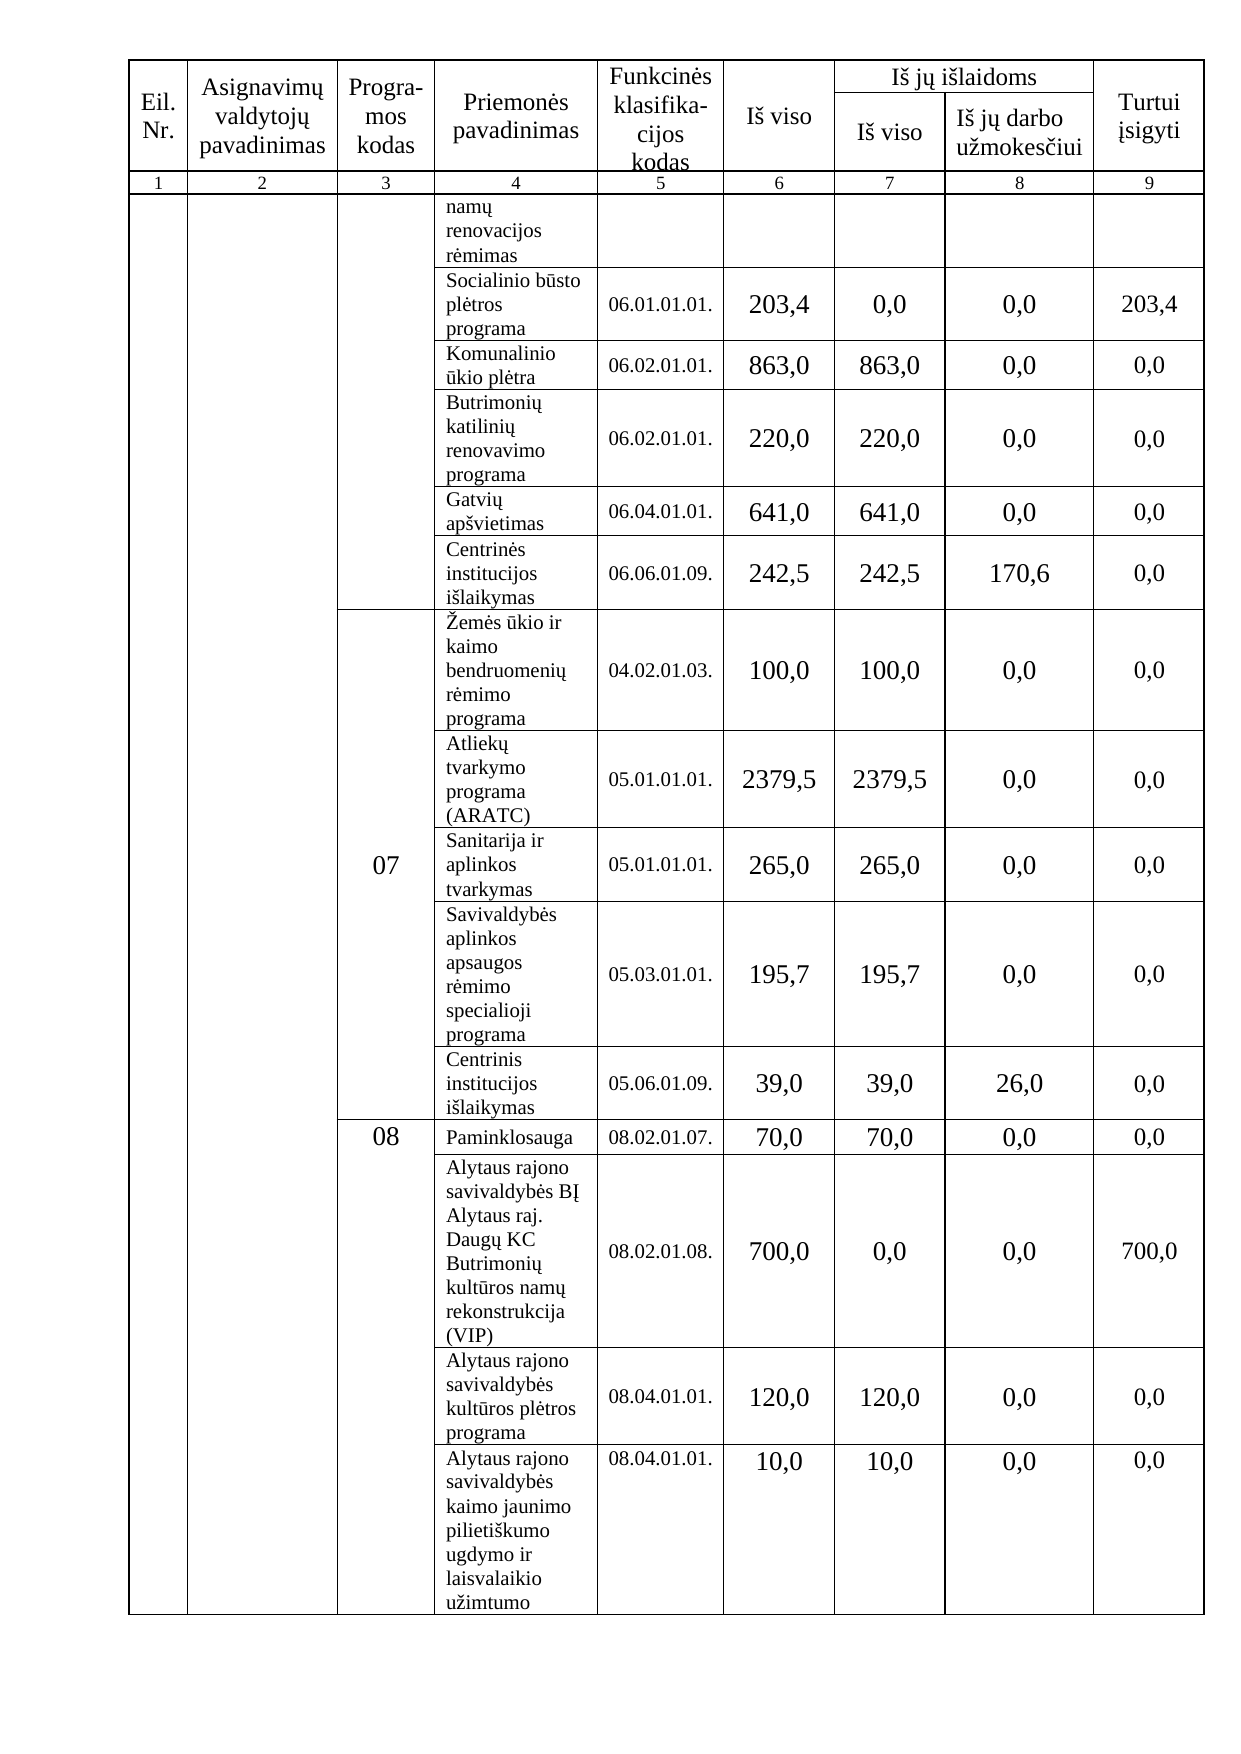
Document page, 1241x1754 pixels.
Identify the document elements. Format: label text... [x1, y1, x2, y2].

table_cell 863,0 [835, 341, 944, 389]
table_cell 0,0 [1094, 390, 1203, 486]
table_cell 100,0 [835, 610, 944, 730]
table_header Priemonės pavadinimas [435, 61, 597, 170]
table_cell 0,0 [946, 610, 1093, 730]
table_cell Paminklosauga [435, 1120, 597, 1153]
table_cell 2379,5 [724, 731, 834, 827]
table_cell Atliekų tvarkymo programa (ARATC) [435, 731, 597, 827]
table_cell 0,0 [946, 902, 1093, 1046]
table_cell Centrinis institucijos išlaikymas [435, 1047, 597, 1119]
table_cell 2379,5 [835, 731, 944, 827]
table_cell 220,0 [835, 390, 944, 486]
table_cell 641,0 [724, 487, 834, 535]
table_cell 39,0 [724, 1047, 834, 1119]
table_cell 6 [724, 172, 834, 193]
table_cell 863,0 [724, 341, 834, 389]
table_cell [338, 195, 434, 609]
table_cell Alytaus rajono savivaldybės kaimo jaunimo pilietiškumo ugdymo ir laisvalaikio užimtumo [435, 1445, 597, 1614]
table_cell 05.01.01.01. [598, 731, 723, 827]
table_cell namų renovacijos rėmimas [435, 195, 597, 267]
table_cell Butrimonių katilinių renovavimo programa [435, 390, 597, 486]
table_cell 0,0 [1094, 1445, 1203, 1614]
table_cell 0,0 [1094, 1348, 1203, 1444]
table_cell 0,0 [1094, 341, 1203, 389]
table_cell [835, 195, 944, 267]
table_cell 0,0 [946, 268, 1093, 340]
table_cell 04.02.01.03. [598, 610, 723, 730]
table_cell Savivaldybės aplinkos apsaugos rėmimo specialioji programa [435, 902, 597, 1046]
table_cell 05.01.01.01. [598, 828, 723, 901]
table_header Iš jų išlaidoms [835, 61, 1093, 92]
table_cell 26,0 [946, 1047, 1093, 1119]
table_cell 203,4 [724, 268, 834, 340]
table_cell 120,0 [835, 1348, 944, 1444]
table_cell 641,0 [835, 487, 944, 535]
table_cell [598, 195, 723, 267]
table_cell Iš jų darbo užmokesčiui [946, 93, 1093, 170]
table_cell 2 [188, 172, 337, 193]
table_cell 265,0 [724, 828, 834, 901]
table_cell 0,0 [1094, 536, 1203, 609]
table_cell 06.06.01.09. [598, 536, 723, 609]
table_cell 120,0 [724, 1348, 834, 1444]
table_cell 0,0 [1094, 487, 1203, 535]
table_cell 0,0 [1094, 828, 1203, 901]
table_cell 700,0 [1094, 1155, 1203, 1347]
table_cell 0,0 [946, 1445, 1093, 1614]
table_cell 700,0 [724, 1155, 834, 1347]
table_cell 70,0 [724, 1120, 834, 1153]
table_cell 0,0 [1094, 731, 1203, 827]
table_cell 195,7 [724, 902, 834, 1046]
table_cell Alytaus rajono savivaldybės BĮ Alytaus raj. Daugų KC Butrimonių kultūros namų rekonstrukcija (VIP) [435, 1155, 597, 1347]
table_cell 08.02.01.08. [598, 1155, 723, 1347]
table_cell 05.06.01.09. [598, 1047, 723, 1119]
table_cell 06.02.01.01. [598, 341, 723, 389]
table_header Turtui įsigyti [1094, 61, 1203, 170]
table_cell Žemės ūkio ir kaimo bendruomenių rėmimo programa [435, 610, 597, 730]
table_cell [724, 195, 834, 267]
table_cell 06.01.01.01. [598, 268, 723, 340]
table_cell 203,4 [1094, 268, 1203, 340]
table_header Progra-mos kodas [338, 61, 434, 170]
table_cell 05.03.01.01. [598, 902, 723, 1046]
table_cell 0,0 [835, 268, 944, 340]
table_cell 0,0 [946, 1120, 1093, 1153]
table_cell 06.04.01.01. [598, 487, 723, 535]
table_cell 08 [338, 1120, 434, 1614]
table_cell Gatvių apšvietimas [435, 487, 597, 535]
table_cell 0,0 [946, 390, 1093, 486]
table_cell 220,0 [724, 390, 834, 486]
table_header Asignavimų valdytojų pavadinimas [188, 61, 337, 170]
table_cell 0,0 [946, 1348, 1093, 1444]
table_cell 5 [598, 172, 723, 193]
table_cell 0,0 [1094, 610, 1203, 730]
table_cell 4 [435, 172, 597, 193]
table_cell 0,0 [946, 487, 1093, 535]
table_cell [946, 195, 1093, 267]
table_cell Centrinės institucijos išlaikymas [435, 536, 597, 609]
table_cell Iš viso [835, 93, 944, 170]
table_header Iš viso [724, 61, 834, 170]
table_cell 0,0 [946, 828, 1093, 901]
table_cell 08.02.01.07. [598, 1120, 723, 1153]
table_cell 170,6 [946, 536, 1093, 609]
table_cell 70,0 [835, 1120, 944, 1153]
table_cell 0,0 [946, 1155, 1093, 1347]
table_cell 06.02.01.01. [598, 390, 723, 486]
table_cell 265,0 [835, 828, 944, 901]
table_cell Alytaus rajono savivaldybės kultūros plėtros programa [435, 1348, 597, 1444]
table_cell 0,0 [946, 341, 1093, 389]
table_cell [130, 195, 187, 1614]
table_cell 0,0 [1094, 1047, 1203, 1119]
table_cell 242,5 [724, 536, 834, 609]
table_cell 10,0 [835, 1445, 944, 1614]
table_cell 0,0 [1094, 902, 1203, 1046]
table_header Funkcinės klasifika-cijos kodas [598, 61, 723, 170]
table_cell 0,0 [946, 731, 1093, 827]
table_cell 3 [338, 172, 434, 193]
table_cell 195,7 [835, 902, 944, 1046]
table_cell [1094, 195, 1203, 267]
table_cell 39,0 [835, 1047, 944, 1119]
table_cell 08.04.01.01. [598, 1348, 723, 1444]
table_cell 100,0 [724, 610, 834, 730]
table_cell Sanitarija ir aplinkos tvarkymas [435, 828, 597, 901]
table_cell 7 [835, 172, 944, 193]
table_header Eil. Nr. [130, 61, 187, 170]
table_cell 9 [1094, 172, 1203, 193]
table_cell 0,0 [835, 1155, 944, 1347]
table_cell Komunalinio ūkio plėtra [435, 341, 597, 389]
table_cell [188, 195, 337, 1614]
table_cell 0,0 [1094, 1120, 1203, 1153]
table_cell 1 [130, 172, 187, 193]
table_cell 10,0 [724, 1445, 834, 1614]
table_cell Socialinio būsto plėtros programa [435, 268, 597, 340]
table_cell 07 [338, 610, 434, 1119]
table_cell 242,5 [835, 536, 944, 609]
table_cell 08.04.01.01. [598, 1445, 723, 1614]
table_cell 8 [946, 172, 1093, 193]
